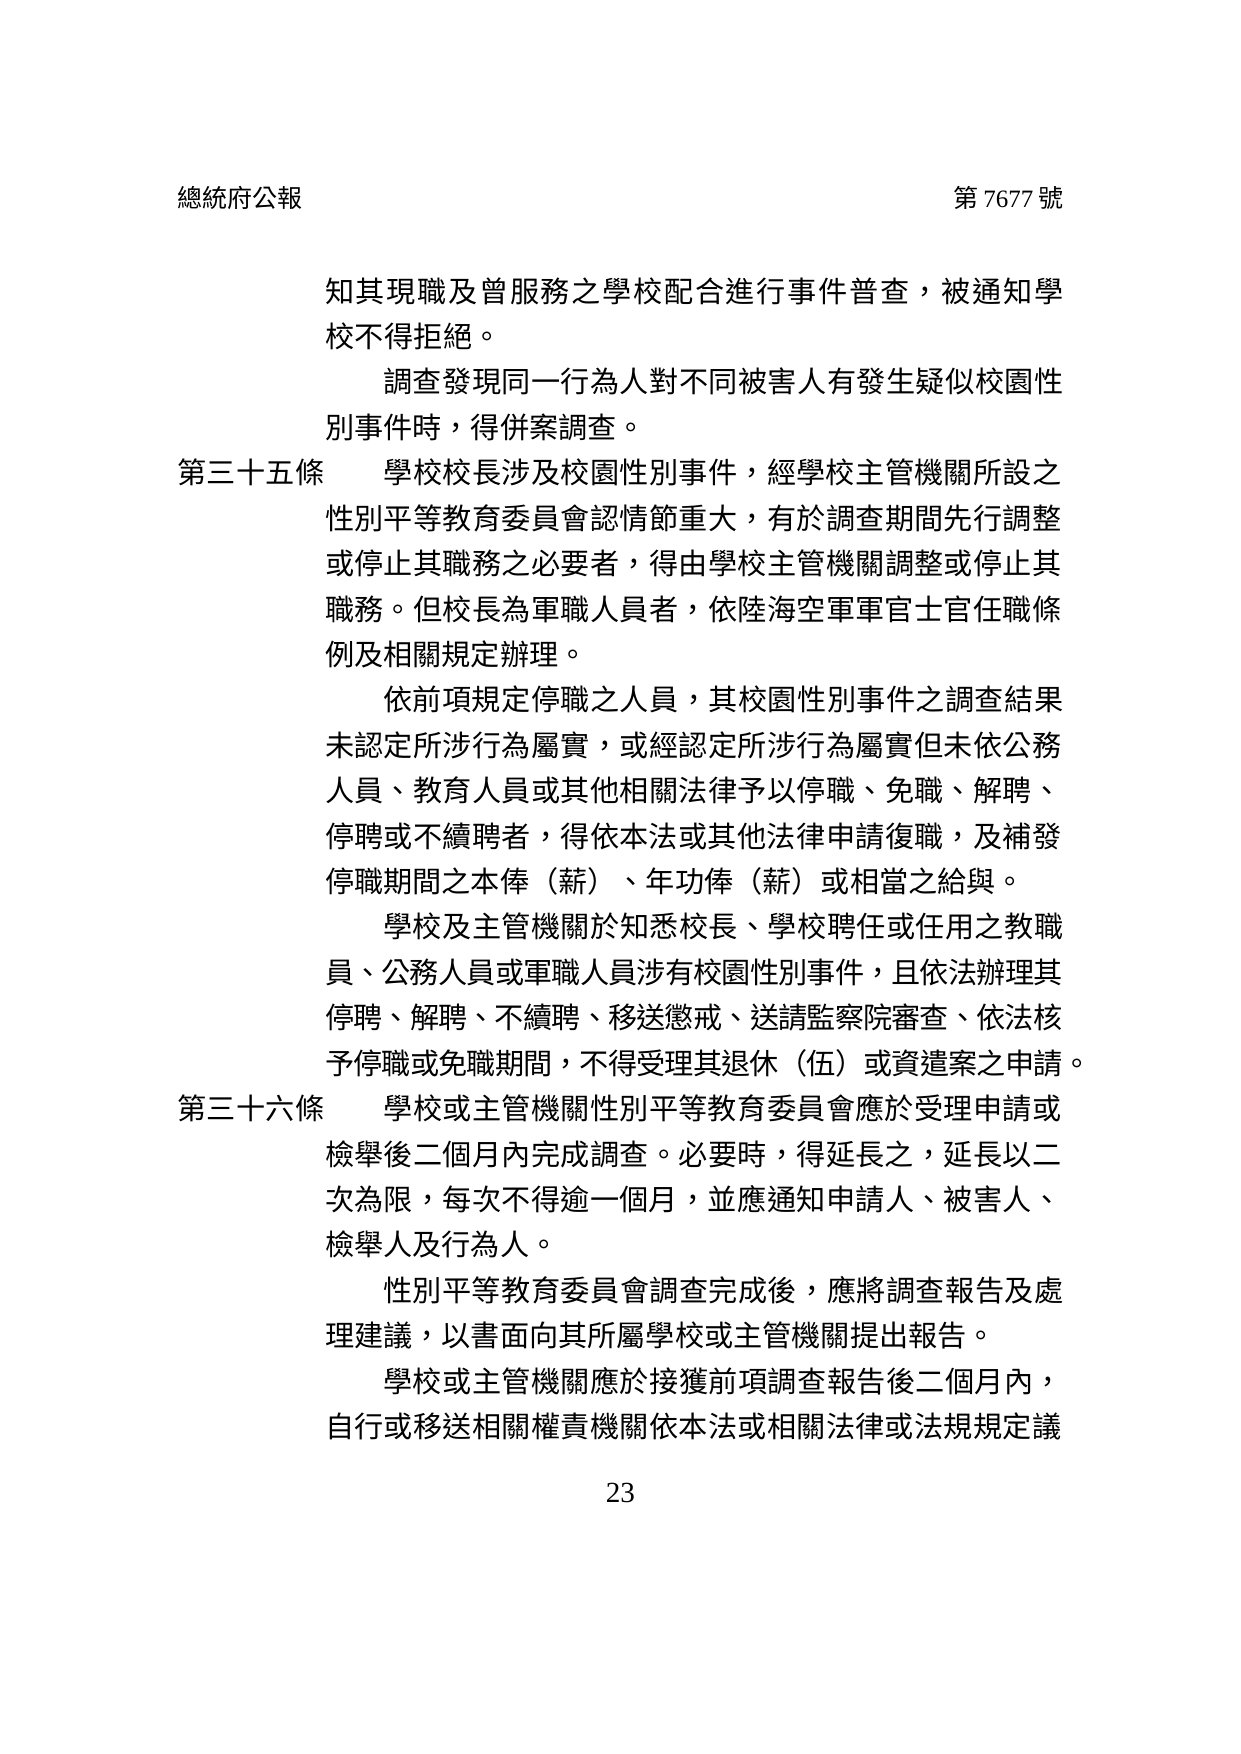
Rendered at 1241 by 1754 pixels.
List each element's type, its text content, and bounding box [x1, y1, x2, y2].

text 性別平等教育委員會調查完成後，應將調查報告及處理建議，以書面向其所屬學校或主管機關提出報告。 [325, 1265, 1063, 1356]
text 依前項規定停職之人員，其校園性別事件之調查結果未認定所涉行為屬實，或經認定所涉行為屬實但未依公務人員、教育人員或其他相關法律予以停職、免職、解聘、停聘或不續聘者，得依本法或其他法律申請復職，及補發停職期間之本俸（薪）、年功俸（薪）或相當之給與。 [325, 674, 1063, 902]
text 第三十五條 學校校長涉及校園性別事件，經學校主管機關所設之性別平等教育委員會認情節重大，有於調查期間先行調整或停止其職務之必要者，得由學校主管機關調整或停止其職務。但校長為軍職人員者，依陸海空軍軍官士官任職條例及相關規定辦理。 [177, 447, 1063, 674]
text 學校或主管機關應於接獲前項調查報告後二個月內，自行或移送相關權責機關依本法或相關法律或法規規定議處，並將處理之結果，以書面載明事實及理由通知申請人、被害人、檢舉人及行為人。 [325, 1356, 1063, 1447]
text 知其現職及曾服務之學校配合進行事件普查，被通知學校不得拒絕。 [325, 266, 1063, 357]
text 第三十六條 學校或主管機關性別平等教育委員會應於受理申請或檢舉後二個月內完成調查。必要時，得延長之，延長以二次為限，每次不得逾一個月，並應通知申請人、被害人、檢舉人及行為人。 [177, 1083, 1063, 1265]
text 調查發現同一行為人對不同被害人有發生疑似校園性別事件時，得併案調查。 [325, 357, 1063, 447]
text 學校及主管機關於知悉校長、學校聘任或任用之教職員、公務人員或軍職人員涉有校園性別事件，且依法辦理其停聘、解聘、不續聘、移送懲戒、送請監察院審查、依法核予停職或免職期間，不得受理其退休（伍）或資遣案之申請。 [325, 902, 1063, 1083]
